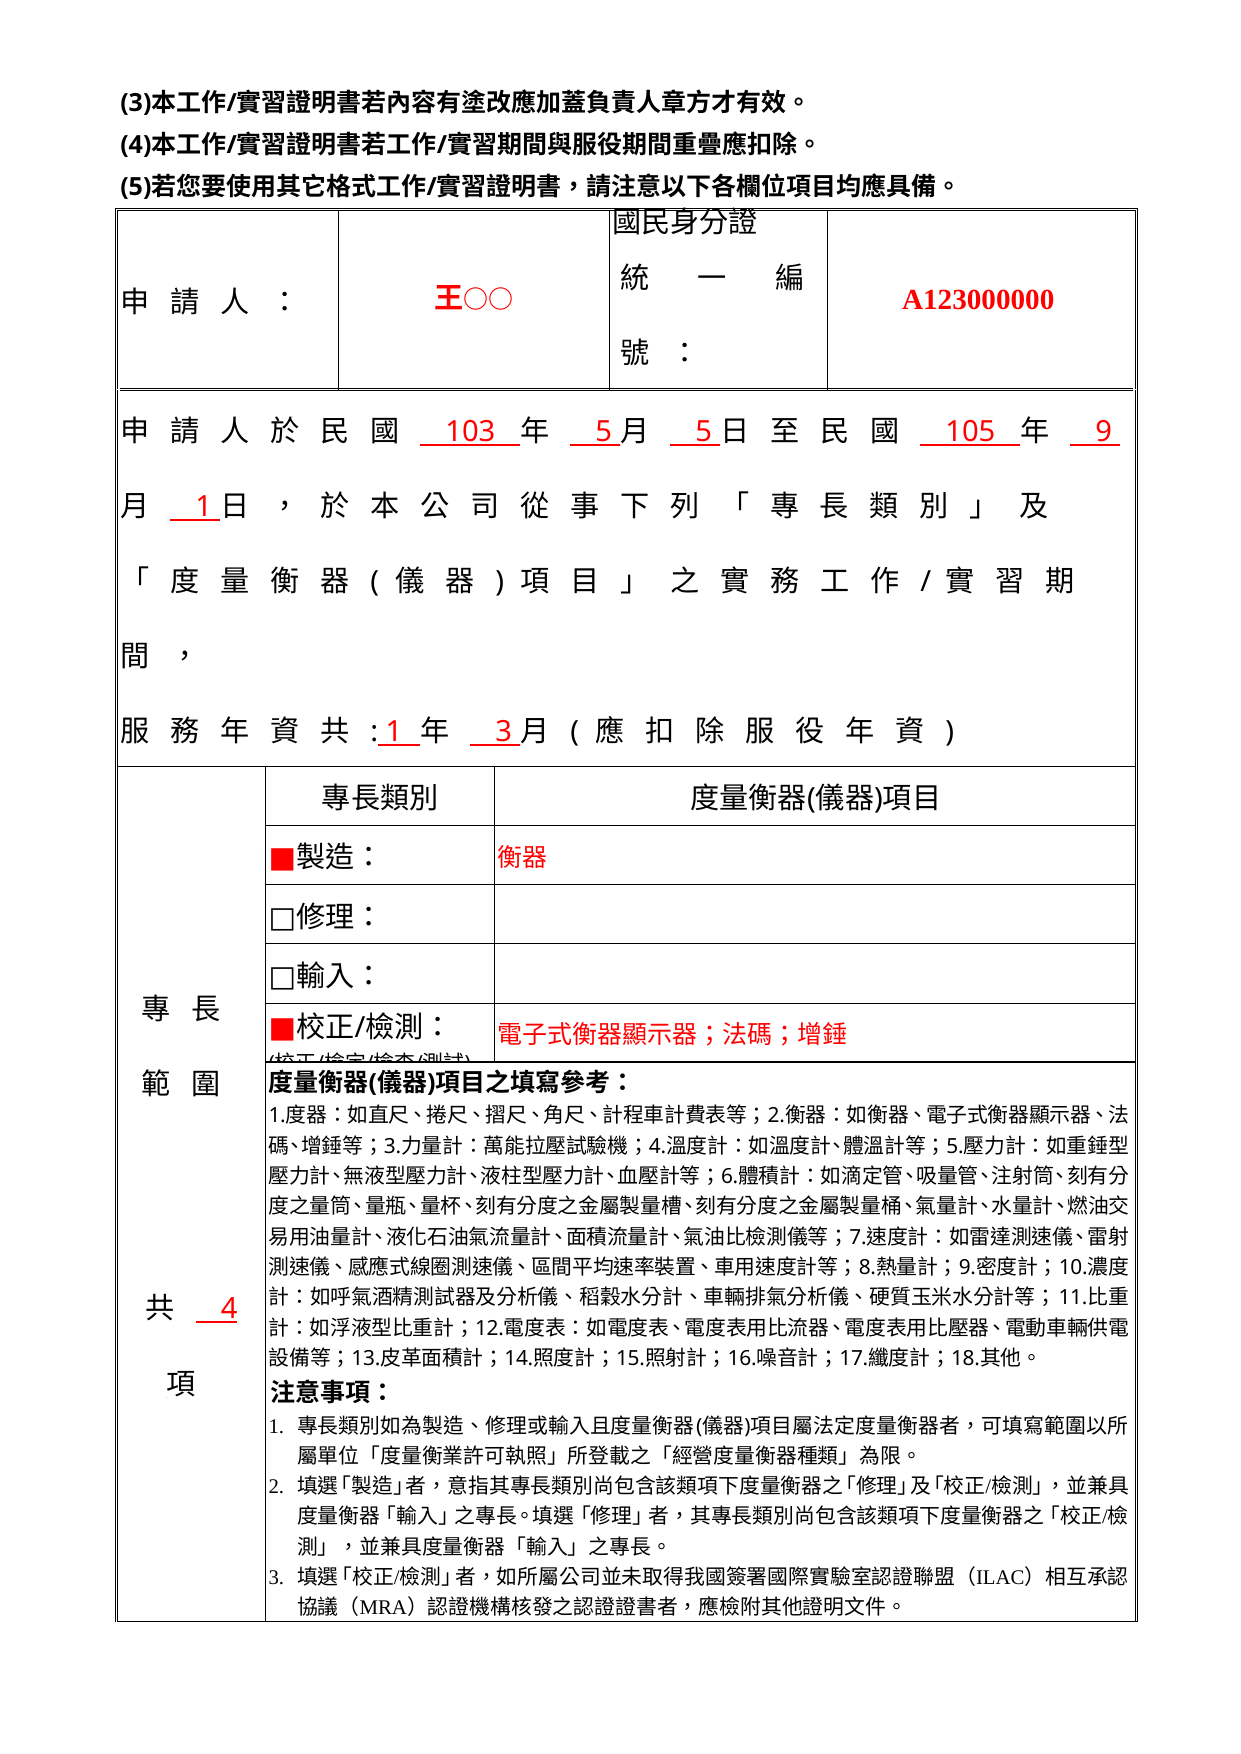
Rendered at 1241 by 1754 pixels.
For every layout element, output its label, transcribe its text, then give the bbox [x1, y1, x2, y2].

table_cell 專長範圍 共 4 項 [118, 767, 265, 1621]
table_cell 專長類別 [266, 767, 494, 825]
table_cell ■校正/檢測： (校正/檢定/檢查/測試) [266, 1004, 494, 1061]
table_cell 申請人於民國 103 年 5 月 5 日至民國 105 年 9 月 1 日，於本公司從事下列「專長類別」及「度量衡器(儀器)項目」之實務工作/實習期間， 服務年資共: 1 年 3 月(應扣除服役年資) [117, 388, 1136, 766]
table_cell [495, 944, 1135, 1002]
table_header 申請人： [118, 211, 338, 388]
table_header A123000000 [828, 211, 1135, 388]
table_cell [495, 885, 1135, 943]
table_cell 衡器 [495, 826, 1135, 884]
table_cell 度量衡器(儀器)項目之填寫參考： 1.度器：如直尺、捲尺、摺尺、角尺、計程車計費表等；2.衡器：如衡器、電子式衡器顯示器、法碼、增錘等；3.力量計：萬能拉壓試驗機；4.溫度計：如溫度計、體溫計等；5.壓力計：如重錘型壓力計、無液型壓力計、液柱型壓力計、血壓計等；6.體積計：如滴定管、吸量管、注射筒、刻有分度之量筒、量瓶、量杯、刻有分度之金屬製量槽、刻有分度之金屬製量桶、氣量計、水量計、燃油交易用油量計、液化石油氣流量計、面積流量計、氣油比檢測儀等；7.速度計：如雷達測速儀、雷射測速儀、感應式線圈測速儀、區間平均速率裝置、車用速度計等；8.熱量計；9.密度計；10.濃度計：如呼氣酒精測試器及分析儀、稻穀水分計、車輛排氣分析儀、硬質玉米水分計等；11.比重計：如浮液型比重計；12.電度表：如電度表、電度表用比流器、電度表用比壓器、電動車輛供電設備等；13.皮革面積計；14.照度計；15.照射計；16.噪音計；17.纖度計；18.其他。 注意事項： 專長類別如為製造、修理或輸入且度量衡器(儀器)項目屬法定度量衡器者，可填寫範圍以所屬單位「度量衡業許可執照」所登載之「經營度量衡器種類」為限。 填選「製造」者，意指其專長類別尚包含該類項下度量衡器之「修理」及「校正/檢測」，並兼具度量衡器「輸入」之專長。填選「修理」者，其專長類別尚包含該類項下度量衡器之「校正/檢測」，並兼具度量衡器「輸入」之專長。 填選「校正/檢測」者，如所屬公司並未取得我國簽署國際實驗室認證聯盟（ILAC）相互承認協議（MRA）認證機構核發之認證證書者，應檢附其他證明文件。 [266, 1063, 1135, 1621]
table_cell ■製造： [266, 826, 494, 884]
table_cell 度量衡器(儀器)項目 [495, 767, 1135, 825]
table_header 王○○ [339, 211, 609, 388]
text (4)本工作/實習證明書若工作/實習期間與服役期間重疊應扣除。 [120, 124, 1120, 161]
table_cell □輸入： [266, 944, 494, 1002]
table_cell 電子式衡器顯示器；法碼；增錘 [495, 1004, 1135, 1061]
text (3)本工作/實習證明書若內容有塗改應加蓋負責人章方才有效。 [120, 83, 1120, 119]
table_cell □修理： [266, 885, 494, 943]
text (5)若您要使用其它格式工作/實習證明書，請注意以下各欄位項目均應具備。 [120, 166, 1120, 202]
table_header 國民身分證 統一編號： [610, 211, 827, 388]
